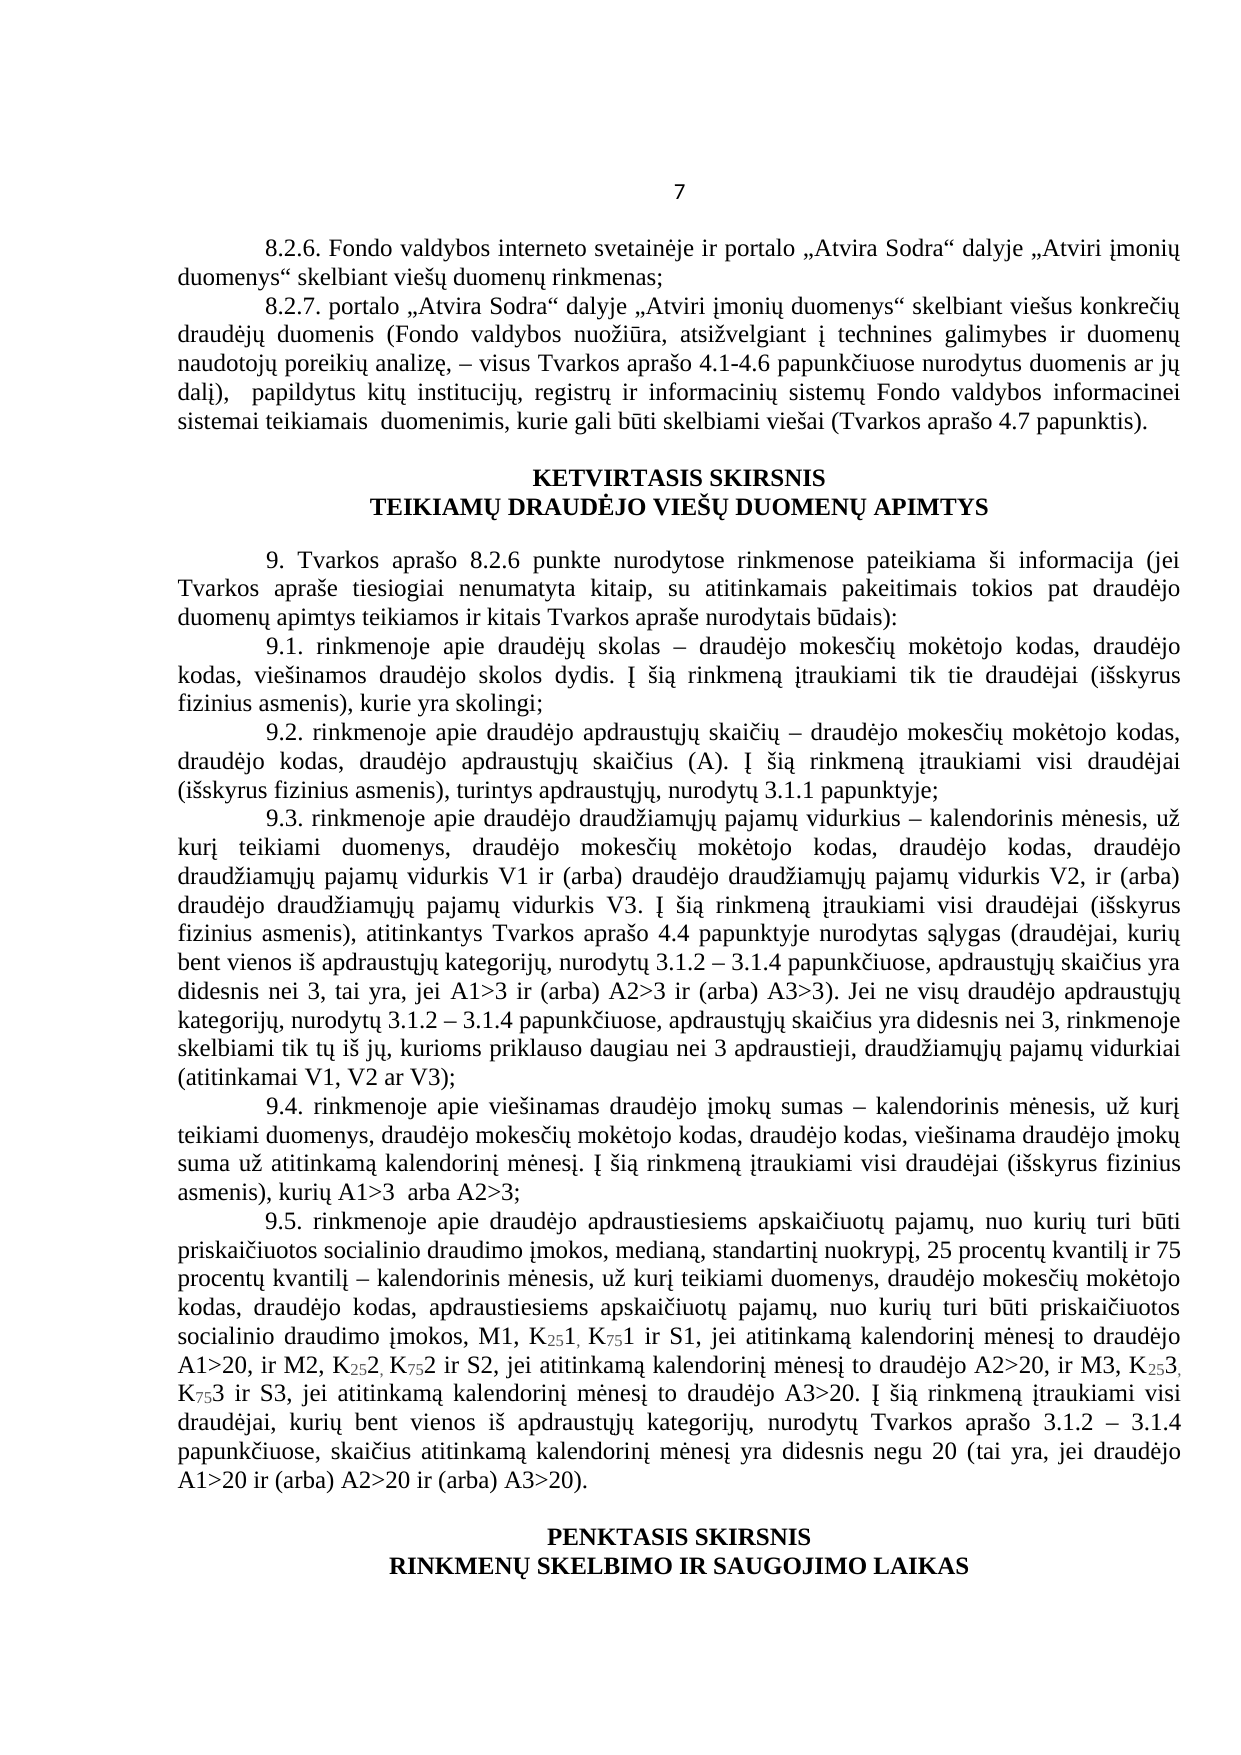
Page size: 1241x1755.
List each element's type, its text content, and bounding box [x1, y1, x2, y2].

text Rinkmenų skelbimo ir saugojimo laikas [177, 1551, 1181, 1580]
text 9.1. rinkmenoje apie draudėjų skolas – draudėjo mokesčių mokėtojo kodas, draudėjo kodas, viešinamos draudėjo skolos dydis. Į šią rinkmeną įtraukiami tik tie draudėjai (išskyrus fizinius asmenis), kurie yra skolingi; [177, 631, 1181, 717]
text 9. Tvarkos aprašo 8.2.6 punkte nurodytose rinkmenose pateikiama ši informacija (jei Tvarkos apraše tiesiogiai nenumatyta kitaip, su atitinkamais pakeitimais tokios pat draudėjo duomenų apimtys teikiamos ir kitais Tvarkos apraše nurodytais būdais): [177, 545, 1181, 631]
text 8.2.6. Fondo valdybos interneto svetainėje ir portalo „Atvira Sodra“ dalyje „Atviri įmonių duomenys“ skelbiant viešų duomenų rinkmenas; [177, 233, 1181, 291]
text 9.5. rinkmenoje apie draudėjo apdraustiesiems apskaičiuotų pajamų, nuo kurių turi būti priskaičiuotos socialinio draudimo įmokos, medianą, standartinį nuokrypį, 25 procentų kvantilį ir 75 procentų kvantilį – kalendorinis mėnesis, už kurį teikiami duomenys, draudėjo mokesčių mokėtojo kodas, draudėjo kodas, apdraustiesiems apskaičiuotų pajamų, nuo kurių turi būti priskaičiuotos socialinio draudimo įmokos, M1, K251, K751 ir S1, jei atitinkamą kalendorinį mėnesį to draudėjo A1>20, ir M2, K252, K752 ir S2, jei atitinkamą kalendorinį mėnesį to draudėjo A2>20, ir M3, K253, K753 ir S3, jei atitinkamą kalendorinį mėnesį to draudėjo A3>20. Į šią rinkmeną įtraukiami visi draudėjai, kurių bent vienos iš apdraustųjų kategorijų, nurodytų Tvarkos aprašo 3.1.2 – 3.1.4 papunkčiuose, skaičius atitinkamą kalendorinį mėnesį yra didesnis negu 20 (tai yra, jei draudėjo A1>20 ir (arba) A2>20 ir (arba) A3>20). [177, 1206, 1181, 1493]
text teikiamų draudėjo viešų duomenų apimtys [177, 492, 1181, 521]
text 9.3. rinkmenoje apie draudėjo draudžiamųjų pajamų vidurkius – kalendorinis mėnesis, už kurį teikiami duomenys, draudėjo mokesčių mokėtojo kodas, draudėjo kodas, draudėjo draudžiamųjų pajamų vidurkis V1 ir (arba) draudėjo draudžiamųjų pajamų vidurkis V2, ir (arba) draudėjo draudžiamųjų pajamų vidurkis V3. Į šią rinkmeną įtraukiami visi draudėjai (išskyrus fizinius asmenis), atitinkantys Tvarkos aprašo 4.4 papunktyje nurodytas sąlygas (draudėjai, kurių bent vienos iš apdraustųjų kategorijų, nurodytų 3.1.2 – 3.1.4 papunkčiuose, apdraustųjų skaičius yra didesnis nei 3, tai yra, jei A1>3 ir (arba) A2>3 ir (arba) A3>3). Jei ne visų draudėjo apdraustųjų kategorijų, nurodytų 3.1.2 – 3.1.4 papunkčiuose, apdraustųjų skaičius yra didesnis nei 3, rinkmenoje skelbiami tik tų iš jų, kurioms priklauso daugiau nei 3 apdraustieji, draudžiamųjų pajamų vidurkiai (atitinkamai V1, V2 ar V3); [177, 803, 1181, 1091]
text 8.2.7. portalo „Atvira Sodra“ dalyje „Atviri įmonių duomenys“ skelbiant viešus konkrečių draudėjų duomenis (Fondo valdybos nuožiūra, atsižvelgiant į technines galimybes ir duomenų naudotojų poreikių analizę, – visus Tvarkos aprašo 4.1-4.6 papunkčiuose nurodytus duomenis ar jų dalį), papildytus kitų institucijų, registrų ir informacinių sistemų Fondo valdybos informacinei sistemai teikiamais duomenimis, kurie gali būti skelbiami viešai (Tvarkos aprašo 4.7 papunktis). [177, 291, 1181, 434]
text 9.2. rinkmenoje apie draudėjo apdraustųjų skaičių – draudėjo mokesčių mokėtojo kodas, draudėjo kodas, draudėjo apdraustųjų skaičius (A). Į šią rinkmeną įtraukiami visi draudėjai (išskyrus fizinius asmenis), turintys apdraustųjų, nurodytų 3.1.1 papunktyje; [177, 717, 1181, 803]
text penktasis skirsnis [177, 1522, 1181, 1551]
text 9.4. rinkmenoje apie viešinamas draudėjo įmokų sumas – kalendorinis mėnesis, už kurį teikiami duomenys, draudėjo mokesčių mokėtojo kodas, draudėjo kodas, viešinama draudėjo įmokų suma už atitinkamą kalendorinį mėnesį. Į šią rinkmeną įtraukiami visi draudėjai (išskyrus fizinius asmenis), kurių A1>3 arba A2>3; [177, 1091, 1181, 1206]
text ketvirtasis skirsnis [177, 463, 1181, 492]
